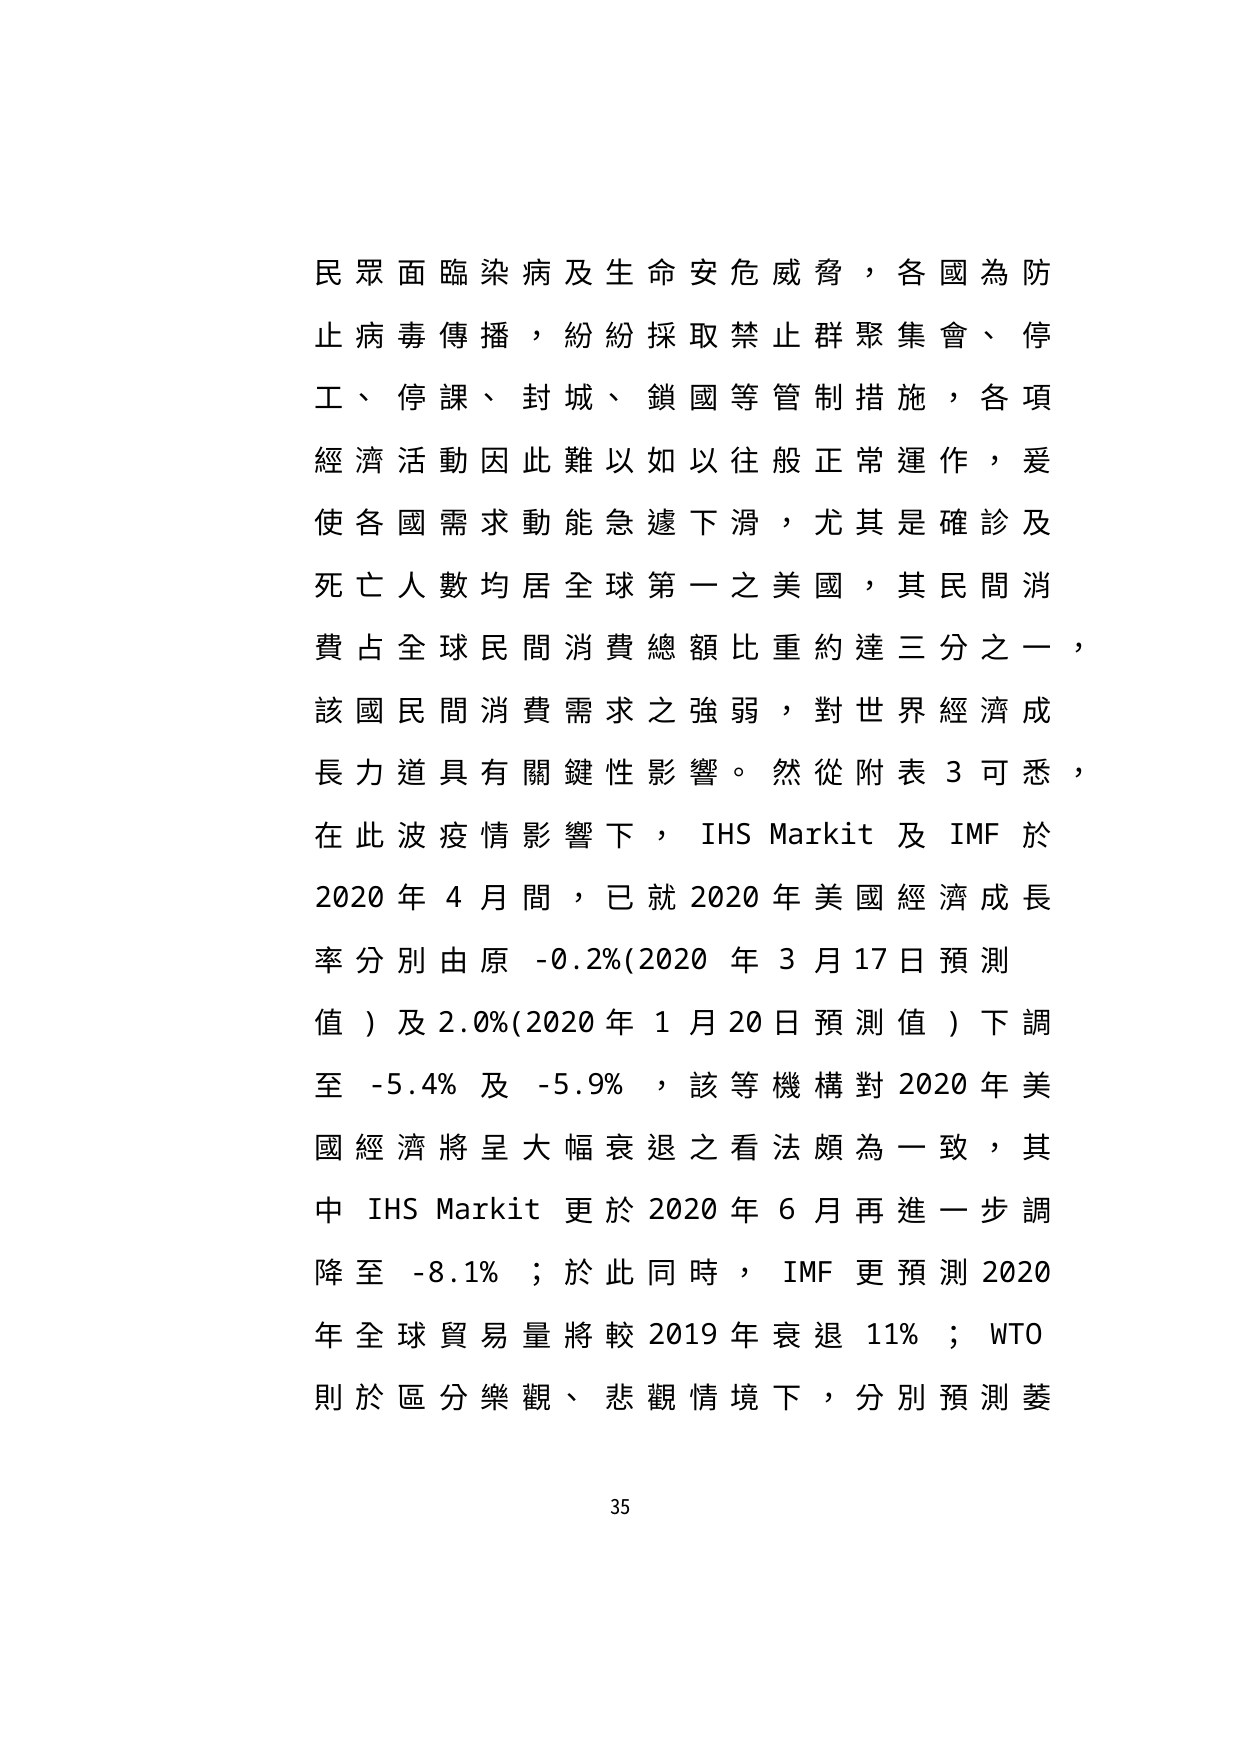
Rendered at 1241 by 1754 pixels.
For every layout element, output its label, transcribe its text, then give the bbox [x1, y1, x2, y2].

text 如前所述，因新冠肺炎全球大流行，使民眾面臨染病及生命安危威脅，各國為防止病毒傳播，紛紛採取禁止群聚集會、停工、停課、封城、鎖國等管制措施，各項經濟活動因此難以如以往般正常運作，爰使各國需求動能急遽下滑，尤其是確診及死亡人數均居全球第一之美國，其民間消費占全球民間消費總額比重約達三分之一，該國民間消費需求之強弱，對世界經濟成長力道具有關鍵性影響。然從附表3可悉，在此波疫情影響下，IHS Markit及IMF於2020年4月間，已就2020年美國經濟成長率分別由原-0.2%(2020年3月17日預測值)及2.0%(2020年1月20日預測值)下調至-5.4%及-5.9%，該等機構對2020年美國經濟將呈大幅衰退之看法頗為一致，其中IHS Markit更於2020年6月再進一步調降至-8.1%；於此同時，IMF更預測2020年全球貿易量將較2019年衰退11%；WTO則於區分樂觀、悲觀情境下，分別預測萎縮幅度將達12.9%及31.9%。財政部統計處於2020年4月24日發布之「近期經貿與稅收情勢」報告中則指出，此種情境已「分別與金融危機期、經濟大蕭條期之低迷程度相仿」。在此2020年全球需求恐將因疫情而大幅縮減下，累計前6月我國出口及出超金額較去(2019)年尚能維持0.5%及6.6%之正成長(詳附表5)，實屬不易。惟如進一步觀察各主要出口貨品項目較上年同期之增減情形(詳附表6)，可悉各類出口品項之成長、衰退幅度差異頗大。其中最顯著者，為占出口總額比重達38.4%之「電子零組件」產品，因客戶考量疫情因素提前備貨、5G通訊系統之建置持續推展等，出口金額606.94億美元較上年同期增加達101.94億美元(增幅20.2%)並創歷年同期新高；其次為「資通與視聽產品」（占出口總額比重13.7%）因受惠於遠距通訊商機，帶動筆電、網通器材等需求，出口金額達216.46億美元，亦較上年同期增加20.18億美元(增幅10.3%)並同創歷年同期新高。其餘各類主要貨品則皆為負成長，其中尤以礦產品出口金額減幅達39.2%最劇，紡織品則衰退23.4%，基本金屬及其製品、機械、塑橡膠及其製品、化學品等類，出口值亦均有1成以上之減幅。顯示截至2020年6月底止，在新冠肺炎疫情影響下，我國整體出口值及出超金額雖仍能維持成長，惟主要係來自少數因疫情受惠類項貨品出口更加暢旺之貢獻，大多數出口產業皆受衝擊。綜此情勢並考量服務貿易之消長，行政院主計總處於109年5月28日預測我國2020年經濟成長來自「輸出」項之貢獻為-1.98個百分點，但在「輸入」項部分，亦同時預測將轉為負值更高之-2.27個百分點，相抵後使國外淨需求對2020年我國經濟成長雖仍有0.28個百分點之貢獻度，惟此將低於2019年之0.37個百分點，更與2017年之2.14個百分點貢獻度差之甚遠(詳附表7)，故該總處預測2020年我國經濟尚能有1.67%之成長幅度，其中估計來自國內需求之貢獻即達1.38個百分點，顯示成長來源將高度仰賴國內需求。 [271, 229, 1058, 1417]
